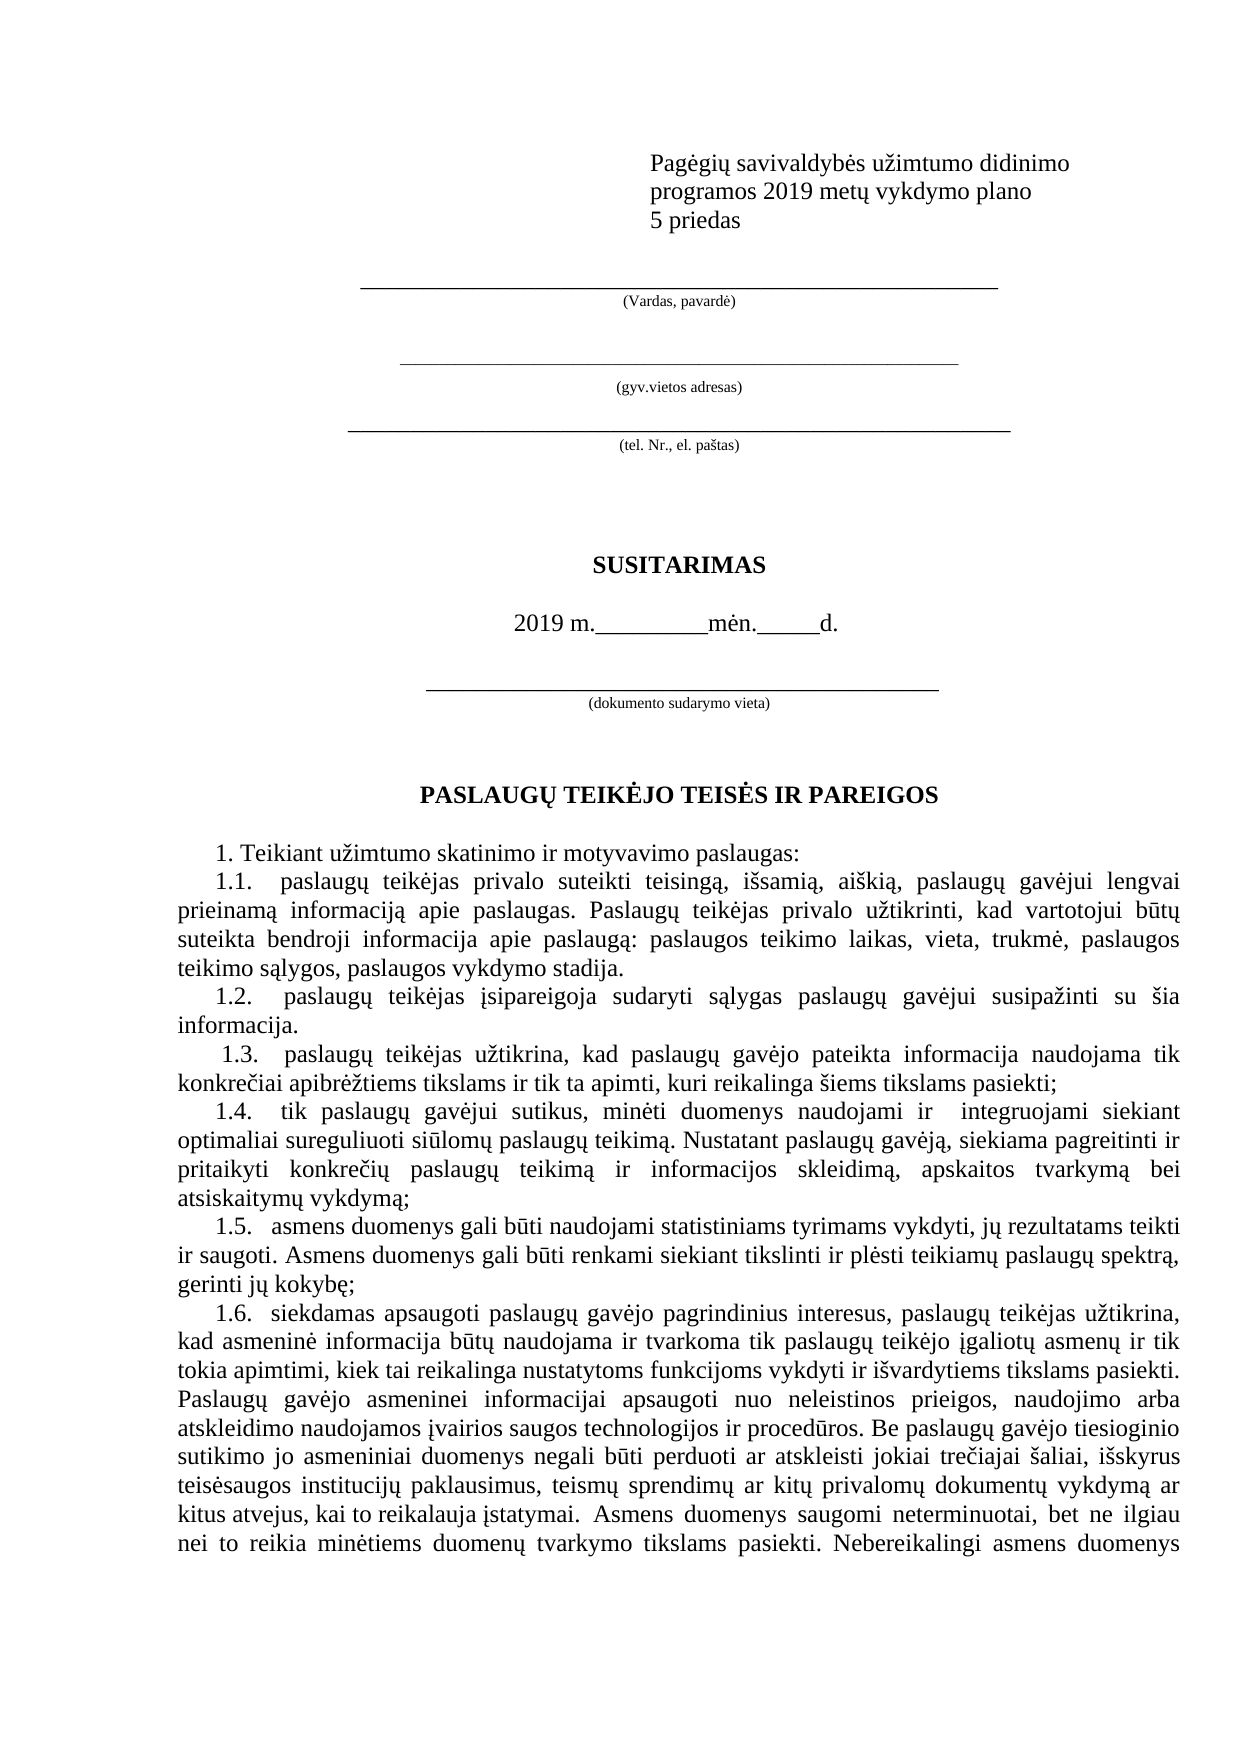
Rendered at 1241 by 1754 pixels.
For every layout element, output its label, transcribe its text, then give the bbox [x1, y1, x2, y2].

text Pagėgių savivaldybės užimtumo didinimo [650, 148, 1181, 176]
text (gyv.vietos adresas) [177, 378, 1181, 406]
text 1.5. asmens duomenys gali būti naudojami statistiniams tyrimams vykdyti, jų rezultatams teikti ir saugoti. Asmens duomenys gali būti renkami siekiant tikslinti ir plėsti teikiamų paslaugų spektrą, gerinti jų kokybę; [177, 1211, 1181, 1298]
text (dokumento sudarymo vieta) [177, 694, 1181, 723]
text SUSITARIMAS [177, 550, 1181, 579]
text 1.1. paslaugų teikėjas privalo suteikti teisingą, išsamią, aiškią, paslaugų gavėjui lengvai prieinamą informaciją apie paslaugas. Paslaugų teikėjas privalo užtikrinti, kad vartotojui būtų suteikta bendroji informacija apie paslaugą: paslaugos teikimo laikas, vieta, trukmė, paslaugos teikimo sąlygos, paslaugos vykdymo stadija. [177, 866, 1181, 981]
text 1. Teikiant užimtumo skatinimo ir motyvavimo paslaugas: [177, 838, 1181, 866]
text 1.4. tik paslaugų gavėjui sutikus, minėti duomenys naudojami ir integruojami siekiant optimaliai sureguliuoti siūlomų paslaugų teikimą. Nustatant paslaugų gavėją, siekiama pagreitinti ir pritaikyti konkrečių paslaugų teikimą ir informacijos skleidimą, apskaitos tvarkymą bei atsiskaitymų vykdymą; [177, 1096, 1181, 1211]
text 2019 m._________mėn._____d. [177, 608, 1181, 636]
text (Vardas, pavardė) [177, 291, 1181, 320]
text 1.6. siekdamas apsaugoti paslaugų gavėjo pagrindinius interesus, paslaugų teikėjas užtikrina, kad asmeninė informacija būtų naudojama ir tvarkoma tik paslaugų teikėjo įgaliotų asmenų ir tik tokia apimtimi, kiek tai reikalinga nustatytoms funkcijoms vykdyti ir išvardytiems tikslams pasiekti. Paslaugų gavėjo asmeninei informacijai apsaugoti nuo neleistinos prieigos, naudojimo arba atskleidimo naudojamos įvairios saugos technologijos ir procedūros. Be paslaugų gavėjo tiesioginio sutikimo jo asmeniniai duomenys negali būti perduoti ar atskleisti jokiai trečiajai šaliai, išskyrus teisėsaugos institucijų paklausimus, teismų sprendimų ar kitų privalomų dokumentų vykdymą ar kitus atvejus, kai to reikalauja įstatymai. Asmens duomenys saugomi neterminuotai, bet ne ilgiau nei to reikia minėtiems duomenų tvarkymo tikslams pasiekti. Nebereikalingi asmens duomenys [177, 1298, 1181, 1556]
text 1.2. paslaugų teikėjas įsipareigoja sudaryti sąlygas paslaugų gavėjui susipažinti su šia informacija. [177, 981, 1181, 1039]
text 1.3. paslaugų teikėjas užtikrina, kad paslaugų gavėjo pateikta informacija naudojama tik konkrečiai apibrėžtiems tikslams ir tik ta apimti, kuri reikalinga šiems tikslams pasiekti; [177, 1039, 1181, 1096]
text programos 2019 metų vykdymo plano [650, 176, 1181, 205]
text _____________________________________________________ [177, 406, 1181, 435]
text ___________________________________________________ [177, 263, 1181, 291]
text Paslaugų teikėjo teisės ir pareigos [177, 780, 1181, 809]
text _______________________________________________________________________ [177, 349, 1181, 378]
text 5 priedas [650, 205, 1181, 234]
text _________________________________________ [177, 665, 1181, 694]
text (tel. Nr., el. paštas) [177, 435, 1181, 464]
